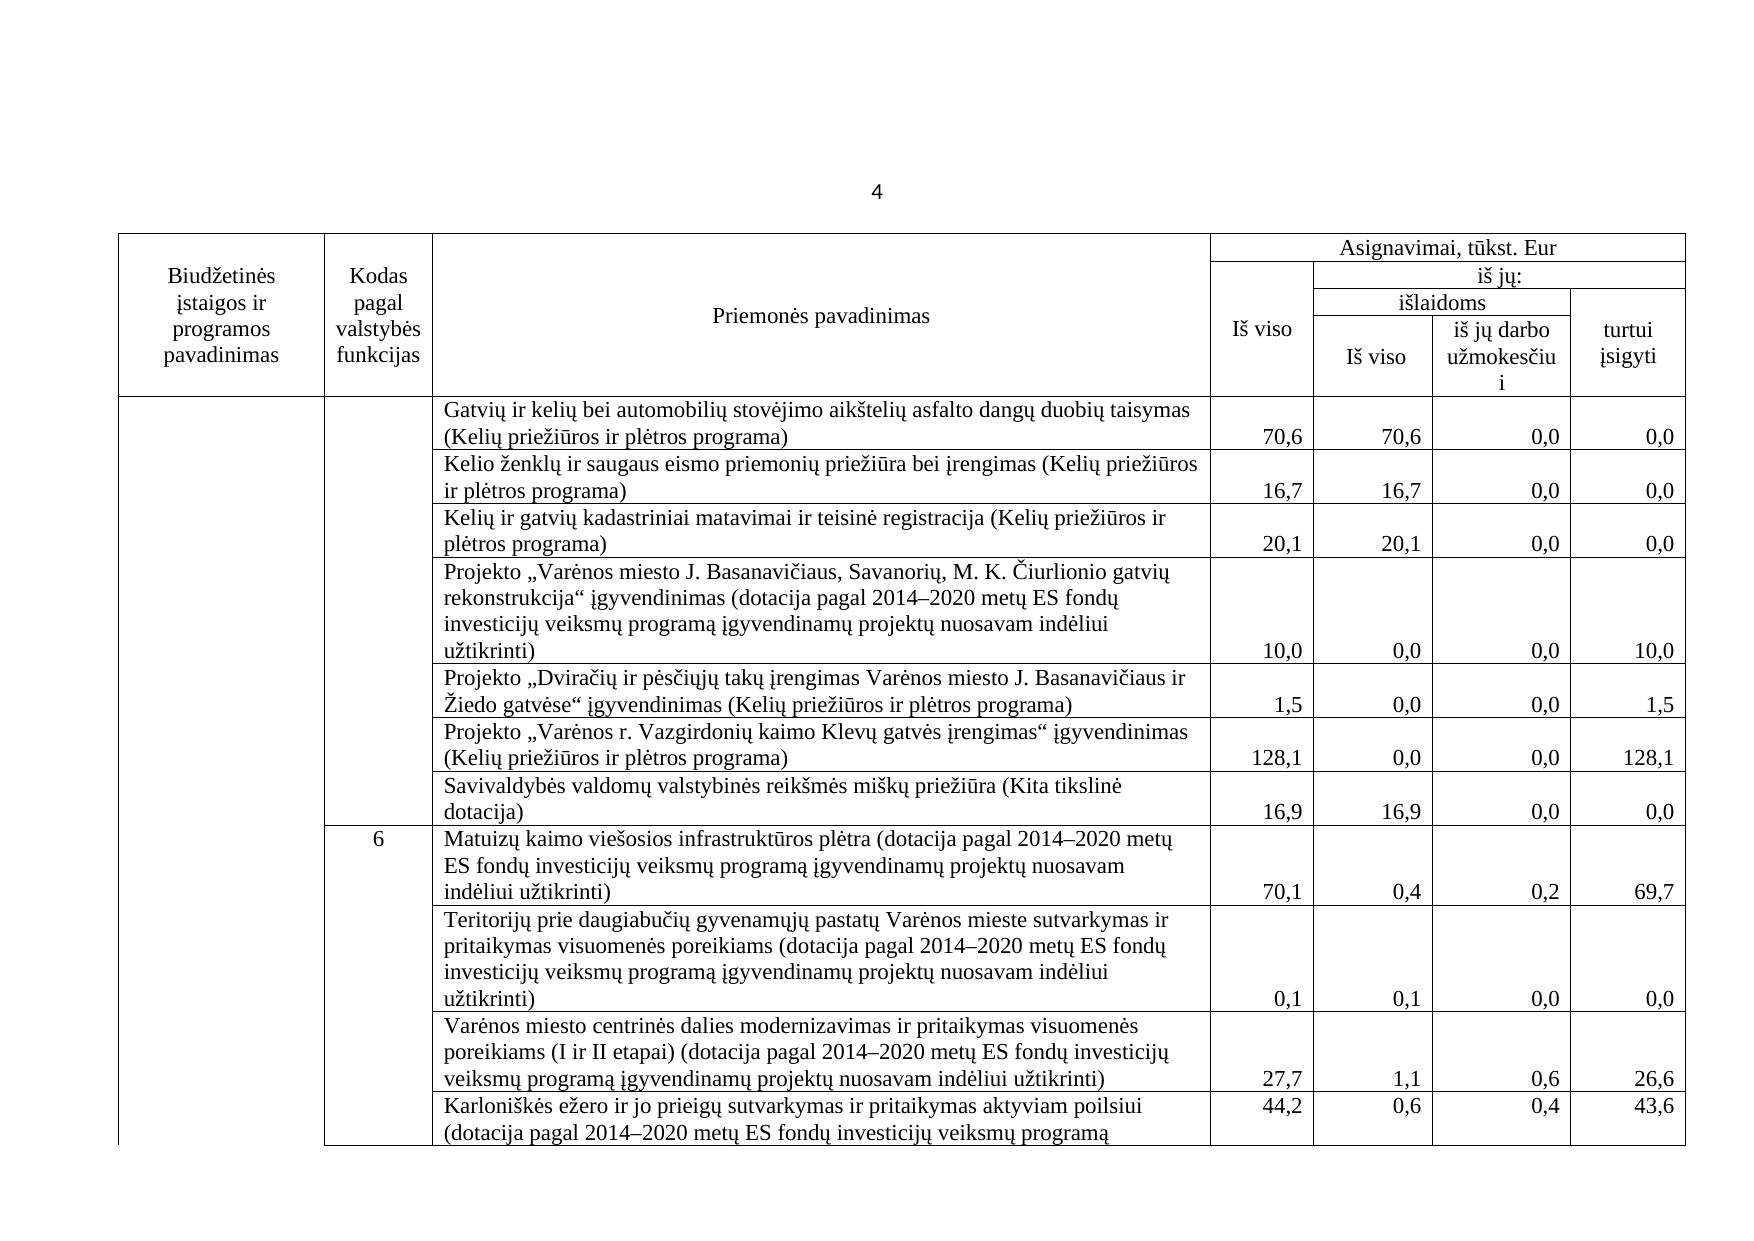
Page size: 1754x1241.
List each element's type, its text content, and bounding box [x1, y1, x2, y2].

table_header Priemonės pavadinimas [433, 234, 1210, 396]
table_cell Iš viso [1314, 316, 1432, 396]
table_cell Projekto „Dviračių ir pėsčiųjų takų įrengimas Varėnos miesto J. Basanavičiaus ir Žiedo gatvėse“ įgyvendinimas (Kelių priežiūros ir plėtros programa) [433, 664, 1210, 717]
table_cell iš jų: [1314, 262, 1685, 288]
table_cell [119, 557, 324, 663]
table_cell Teritorijų prie daugiabučių gyvenamųjų pastatų Varėnos mieste sutvarkymas ir pritaikymas visuomenės poreikiams (dotacija pagal 2014–2020 metų ES fondų investicijų veiksmų programą įgyvendinamų projektų nuosavam indėliui užtikrinti) [433, 906, 1210, 1011]
table_cell 0,0 [1571, 504, 1685, 557]
table_cell 128,1 [1211, 718, 1313, 771]
table_cell 20,1 [1211, 504, 1313, 557]
table_cell 0,0 [1314, 718, 1432, 771]
table_cell 0,2 [1433, 826, 1570, 904]
table_cell 0,0 [1433, 664, 1570, 717]
table_cell 26,6 [1571, 1012, 1685, 1091]
table_cell [119, 449, 324, 503]
table_cell [325, 663, 432, 717]
table_cell 10,0 [1571, 558, 1685, 663]
table_cell 0,0 [1433, 772, 1570, 824]
table_cell 0,0 [1433, 906, 1570, 1011]
table_cell Varėnos miesto centrinės dalies modernizavimas ir pritaikymas visuomenės poreikiams (I ir II etapai) (dotacija pagal 2014–2020 metų ES fondų investicijų veiksmų programą įgyvendinamų projektų nuosavam indėliui užtikrinti) [433, 1012, 1210, 1091]
table_cell 16,7 [1314, 450, 1432, 503]
table_cell 0,0 [1433, 718, 1570, 771]
table_cell [119, 503, 324, 557]
table_cell 1,1 [1314, 1012, 1432, 1091]
table_cell 69,7 [1571, 826, 1685, 904]
table_cell [119, 397, 324, 449]
table_cell 0,0 [1571, 906, 1685, 1011]
table_cell [325, 449, 432, 503]
table_cell 0,0 [1571, 397, 1685, 449]
table_cell [119, 1091, 324, 1145]
table_cell 44,2 [1211, 1092, 1313, 1145]
table_cell 16,7 [1211, 450, 1313, 503]
table_cell turtui įsigyti [1571, 289, 1685, 396]
table_cell [325, 557, 432, 663]
table_cell 0,6 [1314, 1092, 1432, 1145]
table_cell Matuizų kaimo viešosios infrastruktūros plėtra (dotacija pagal 2014–2020 metų ES fondų investicijų veiksmų programą įgyvendinamų projektų nuosavam indėliui užtikrinti) [433, 826, 1210, 904]
table_cell 1,5 [1571, 664, 1685, 717]
table_cell Projekto „Varėnos miesto J. Basanavičiaus, Savanorių, M. K. Čiurlionio gatvių rekonstrukcija“ įgyvendinimas (dotacija pagal 2014–2020 metų ES fondų investicijų veiksmų programą įgyvendinamų projektų nuosavam indėliui užtikrinti) [433, 558, 1210, 663]
table_cell [325, 503, 432, 557]
table_cell [119, 825, 324, 904]
table_cell [325, 771, 432, 824]
table_cell iš jų darbo užmokesčiui [1433, 316, 1570, 396]
table_cell [325, 397, 432, 449]
table_cell 0,0 [1571, 772, 1685, 824]
table_cell [119, 771, 324, 824]
table_cell 0,1 [1314, 906, 1432, 1011]
table_cell 0,0 [1433, 558, 1570, 663]
table_cell 0,4 [1314, 826, 1432, 904]
table_cell 0,4 [1433, 1092, 1570, 1145]
table_cell 0,0 [1433, 504, 1570, 557]
table_cell 20,1 [1314, 504, 1432, 557]
table_cell išlaidoms [1314, 289, 1570, 315]
table_cell Iš viso [1211, 262, 1313, 396]
table_cell 43,6 [1571, 1092, 1685, 1145]
table_cell Savivaldybės valdomų valstybinės reikšmės miškų priežiūra (Kita tikslinė dotacija) [433, 772, 1210, 824]
table_cell Gatvių ir kelių bei automobilių stovėjimo aikštelių asfalto dangų duobių taisymas (Kelių priežiūros ir plėtros programa) [433, 397, 1210, 449]
table_cell 16,9 [1211, 772, 1313, 824]
table_cell Kelių ir gatvių kadastriniai matavimai ir teisinė registracija (Kelių priežiūros ir plėtros programa) [433, 504, 1210, 557]
table_cell 0,0 [1314, 664, 1432, 717]
table_cell [119, 905, 324, 1011]
table_header Asignavimai, tūkst. Eur [1211, 234, 1685, 261]
table_cell 70,6 [1211, 397, 1313, 449]
table_cell 1,5 [1211, 664, 1313, 717]
table_cell 0,1 [1211, 906, 1313, 1011]
table_cell 10,0 [1211, 558, 1313, 663]
table_cell 128,1 [1571, 718, 1685, 771]
table_cell 16,9 [1314, 772, 1432, 824]
table_cell Karloniškės ežero ir jo prieigų sutvarkymas ir pritaikymas aktyviam poilsiui (dotacija pagal 2014–2020 metų ES fondų investicijų veiksmų programą [433, 1092, 1210, 1145]
table_cell [119, 717, 324, 771]
table_cell 0,0 [1314, 558, 1432, 663]
table_cell 0,6 [1433, 1012, 1570, 1091]
table_cell Projekto „Varėnos r. Vazgirdonių kaimo Klevų gatvės įrengimas“ įgyvendinimas (Kelių priežiūros ir plėtros programa) [433, 718, 1210, 771]
table_cell [325, 717, 432, 771]
table_cell 0,0 [1433, 397, 1570, 449]
table_cell 6 [325, 826, 432, 1145]
table_cell [119, 663, 324, 717]
table_cell 70,6 [1314, 397, 1432, 449]
table_cell [119, 1011, 324, 1091]
table_cell 0,0 [1571, 450, 1685, 503]
table_cell 0,0 [1433, 450, 1570, 503]
table_cell 70,1 [1211, 826, 1313, 904]
table_cell Kelio ženklų ir saugaus eismo priemonių priežiūra bei įrengimas (Kelių priežiūros ir plėtros programa) [433, 450, 1210, 503]
table_cell 27,7 [1211, 1012, 1313, 1091]
table_header Biudžetinės įstaigos ir programos pavadinimas [119, 234, 324, 396]
table_header Kodas pagal valstybės funkcijas [325, 234, 432, 396]
